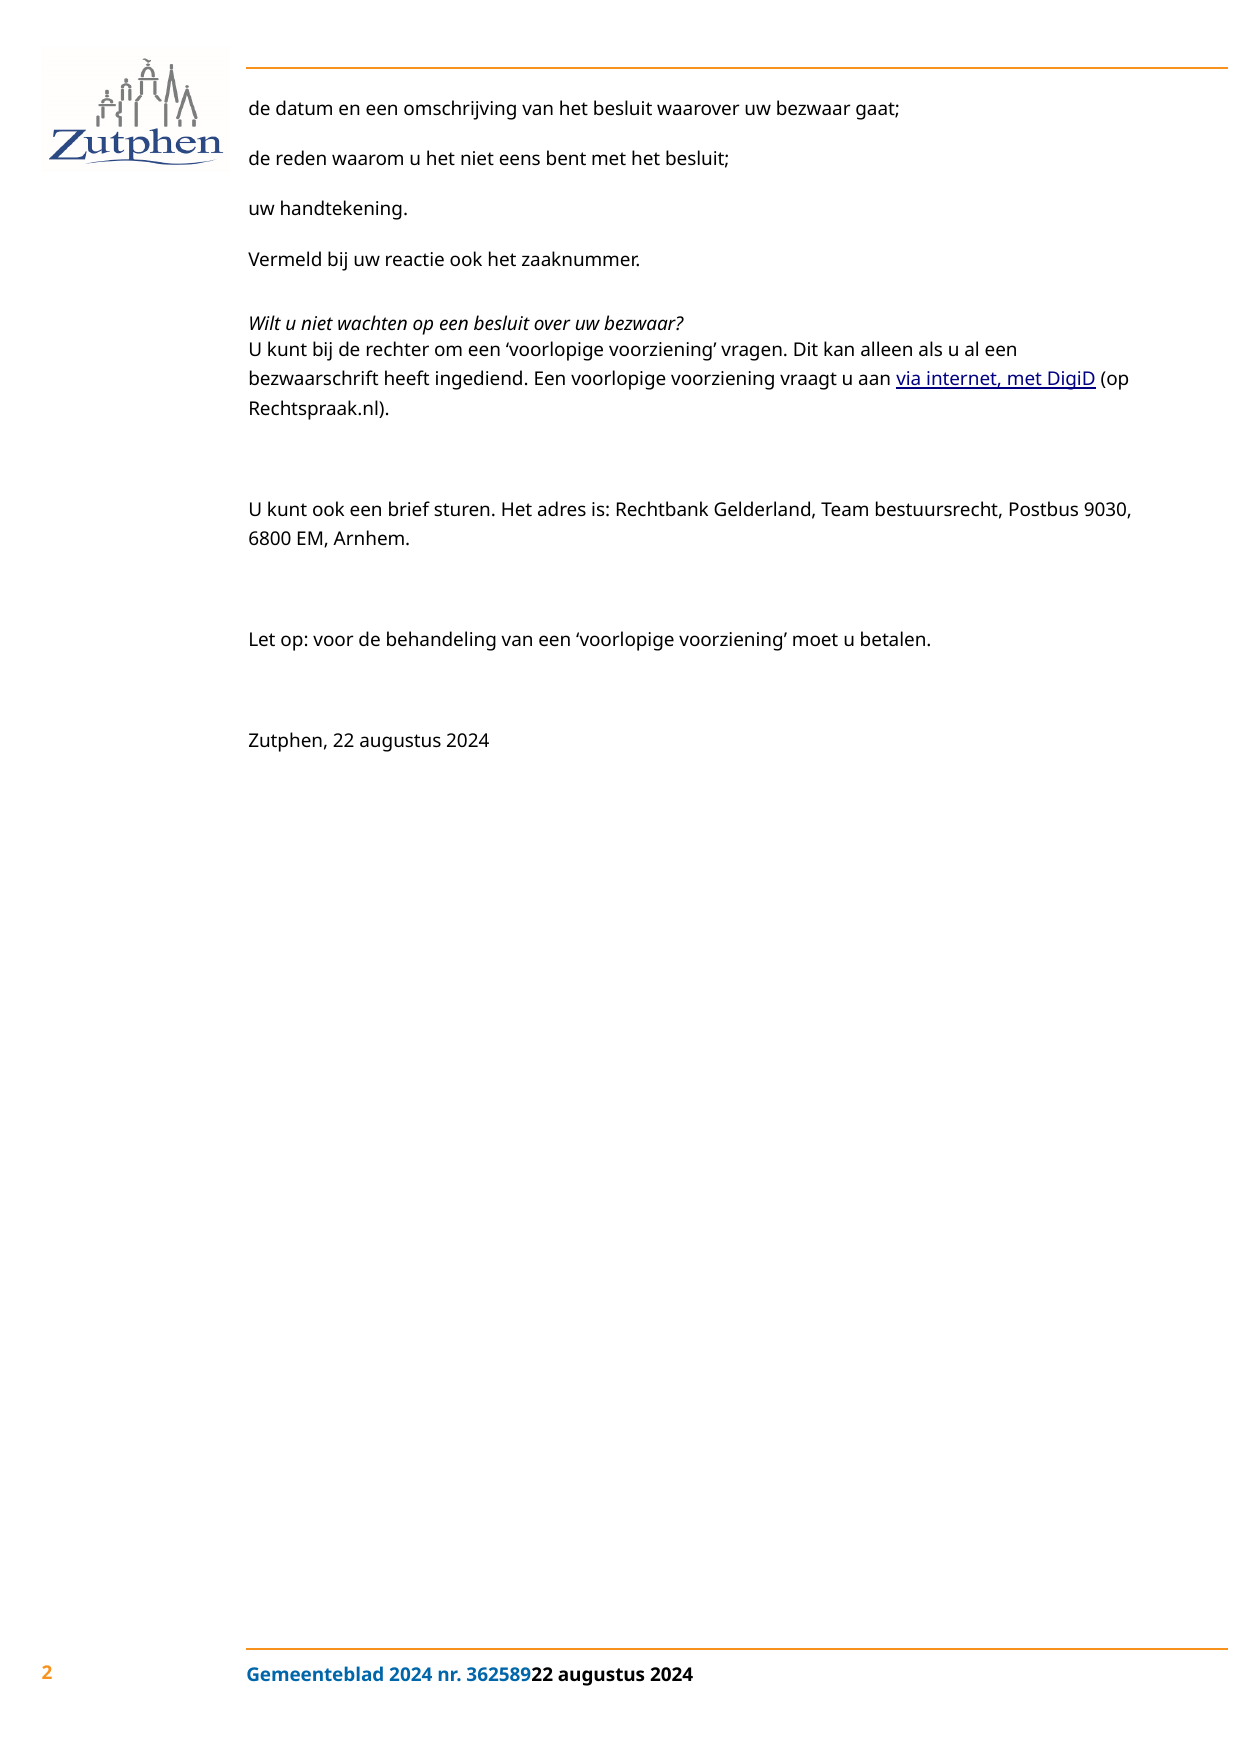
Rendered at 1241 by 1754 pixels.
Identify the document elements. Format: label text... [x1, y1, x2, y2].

text Let op: voor de behandeling van een ‘voorlopige voorziening’ moet u betalen. [248, 626, 1152, 652]
text Vermeld bij uw reactie ook het zaaknummer. [248, 246, 1152, 272]
picture [41, 47, 231, 172]
text Zutphen, 22 augustus 2024 [248, 727, 1152, 753]
text de datum en een omschrijving van het besluit waarover uw bezwaar gaat; [248, 95, 1152, 121]
text uw handtekening. [248, 196, 1152, 221]
text U kunt bij de rechter om een ‘voorlopige voorziening’ vragen. Dit kan alleen als u al een bezwaarschrift heeft ingediend. Een voorlopige voorziening vraagt u aan via internet, met DigiD (op Rechtspraak.nl). [248, 336, 1152, 421]
text Wilt u niet wachten op een besluit over uw bezwaar? [248, 310, 1152, 336]
text U kunt ook een brief sturen. Het adres is: Rechtbank Gelderland, Team bestuursrecht, Postbus 9030, 6800 EM, Arnhem. [248, 496, 1152, 551]
text de reden waarom u het niet eens bent met het besluit; [248, 145, 1152, 171]
